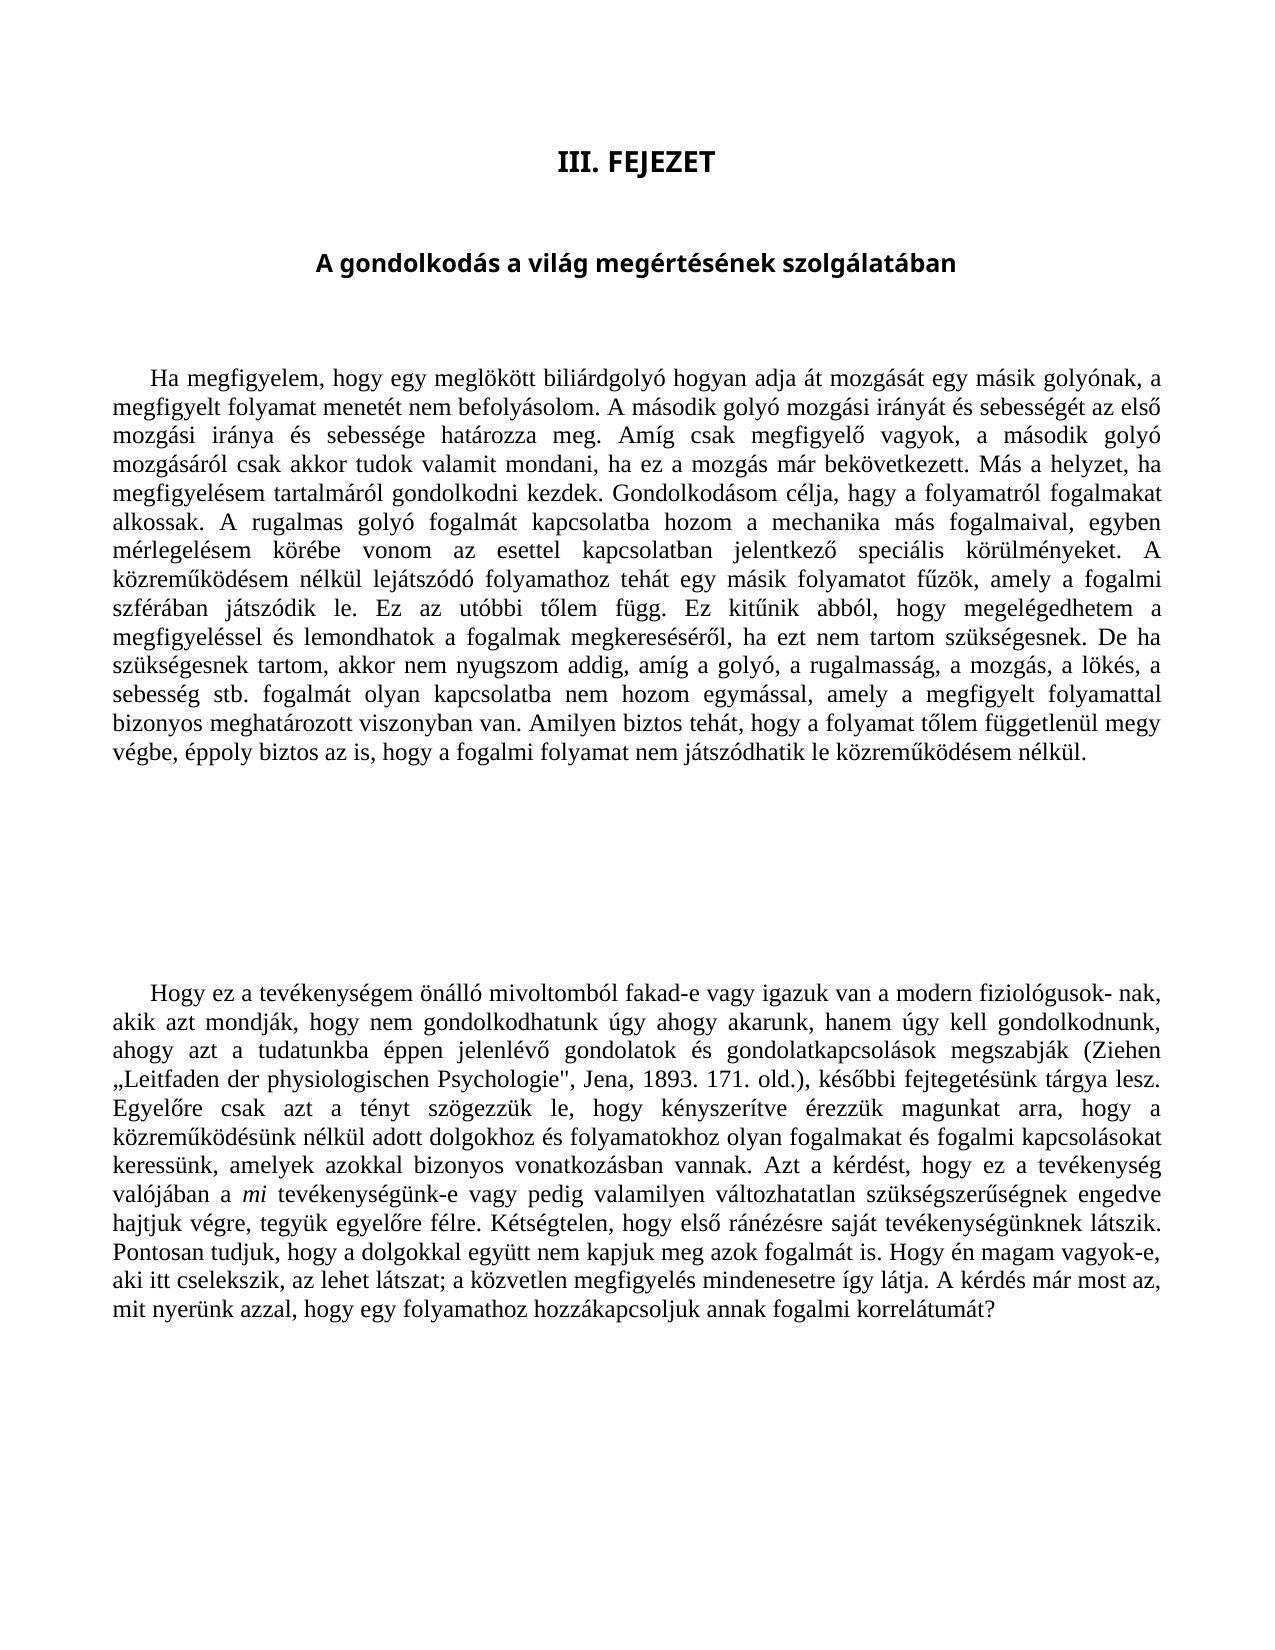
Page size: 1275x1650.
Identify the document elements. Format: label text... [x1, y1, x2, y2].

text Hogy ez a tevékenységem önálló mivoltomból fakad-e vagy igazuk van a modern fiziológusok- nak, akik azt mondják, hogy nem gondolkodhatunk úgy ahogy akarunk, hanem úgy kell gondolkodnunk, ahogy azt a tudatunkba éppen jelenlévő gondolatok és gondolatkapcsolások megszabják (Ziehen „Leitfaden der physiologischen Psychologie", Jena, 1893. 171. old.), későbbi fejtegetésünk tárgya lesz. Egyelőre csak azt a tényt szögezzük le, hogy kényszerítve érezzük magunkat arra, hogy a közreműködésünk nélkül adott dolgokhoz és folyamatokhoz olyan fogalmakat és fogalmi kapcsolásokat keressünk, amelyek azokkal bizonyos vonatkozásban vannak. Azt a kérdést, hogy ez a tevékenység valójában a mi tevékenységünk-e vagy pedig valamilyen változhatatlan szükségszerűségnek engedve hajtjuk végre, tegyük egyelőre félre. Kétségtelen, hogy első ránézésre saját tevékenységünknek látszik. Pontosan tudjuk, hogy a dolgokkal együtt nem kapjuk meg azok fogalmát is. Hogy én magam vagyok-e, aki itt cselekszik, az lehet látszat; a közvetlen megfigyelés mindenesetre így látja. A kérdés már most az, mit nyerünk azzal, hogy egy folyamathoz hozzákapcsoljuk annak fogalmi korrelátumát? [112, 978, 1162, 1323]
text III. FEJEZET [110, 141, 1162, 181]
subtitle A gondolkodás a világ megértésének szolgálatában [110, 246, 1162, 279]
text Ha megfigyelem, hogy egy meglökött biliárdgolyó hogyan adja át mozgását egy másik golyónak, a megfigyelt folyamat menetét nem befolyásolom. A második golyó mozgási irányát és sebességét az első mozgási iránya és sebessége határozza meg. Amíg csak megfigyelő vagyok, a második golyó mozgásáról csak akkor tudok valamit mondani, ha ez a mozgás már bekövetkezett. Más a helyzet, ha megfigyelésem tartalmáról gondolkodni kezdek. Gondolkodásom célja, hagy a folyamatról fogalmakat alkossak. A rugalmas golyó fogalmát kapcsolatba hozom a mechanika más fogalmaival, egyben mérlegelésem körébe vonom az esettel kapcsolatban jelentkező speciális körülményeket. A közreműködésem nélkül lejátszódó folyamathoz tehát egy másik folyamatot fűzök, amely a fogalmi szférában játszódik le. Ez az utóbbi tőlem függ. Ez kitűnik abból, hogy megelégedhetem a megfigyeléssel és lemondhatok a fogalmak megkereséséről, ha ezt nem tartom szükségesnek. De ha szükségesnek tartom, akkor nem nyugszom addig, amíg a golyó, a rugalmasság, a mozgás, a lökés, a sebesség stb. fogalmát olyan kapcsolatba nem hozom egymással, amely a megfigyelt folyamattal bizonyos meghatározott viszonyban van. Amilyen biztos tehát, hogy a folyamat tőlem függetlenül megy végbe, éppoly biztos az is, hogy a fogalmi folyamat nem játszódhatik le közreműködésem nélkül. [112, 363, 1162, 765]
